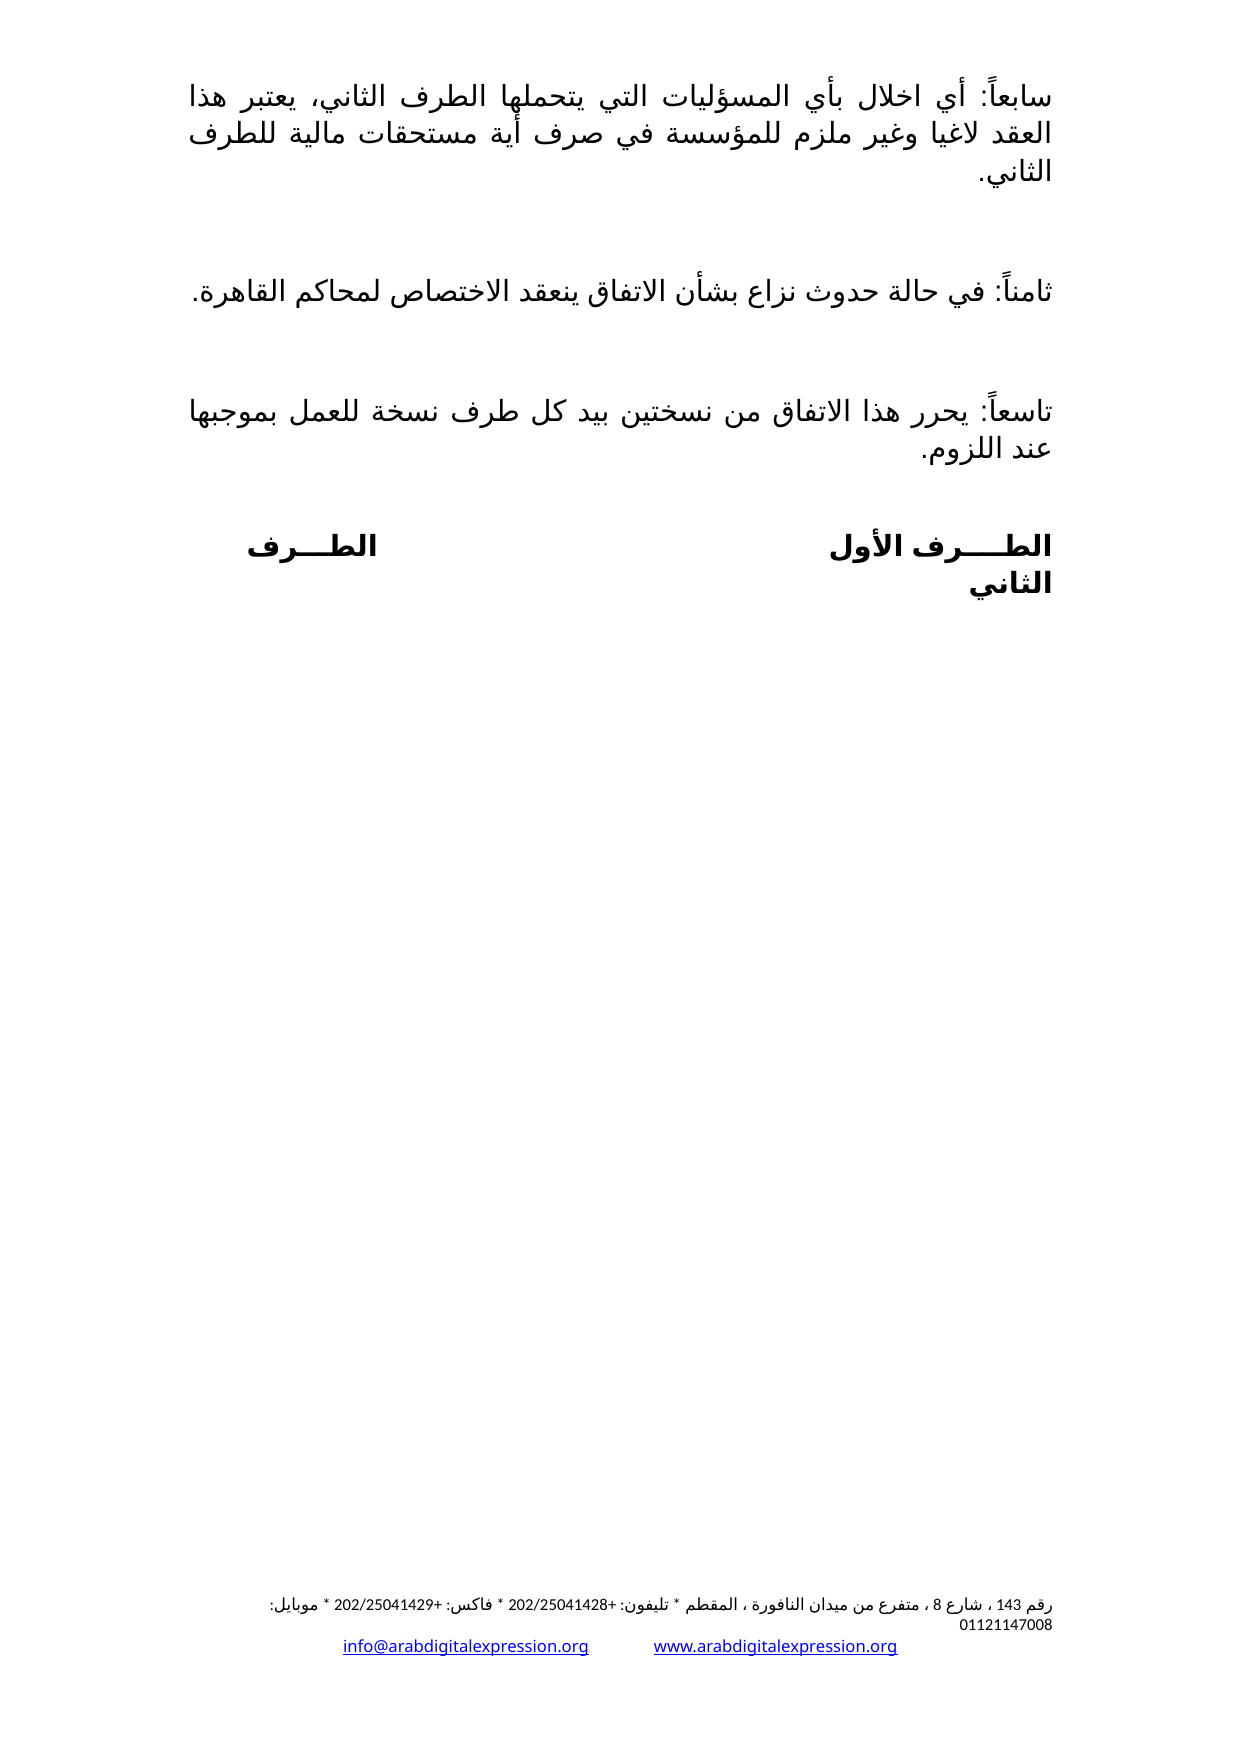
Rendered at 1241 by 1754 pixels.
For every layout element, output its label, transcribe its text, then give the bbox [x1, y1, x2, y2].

text ثامناً: في حالة حدوث نزاع بشأن الاتفاق ينعقد الاختصاص لمحاكم القاهرة. [187, 270, 1053, 307]
text الطــــرف الأول الطـــرف الثاني [187, 487, 1053, 600]
text سابعاً: أي اخلال بأي المسؤليات التي يتحملها الطرف الثاني، يعتبر هذا العقد لاغيا وغير ملزم للمؤسسة في صرف أية مستحقات مالية للطرف الثاني. [187, 75, 1053, 187]
text تاسعاً: يحرر هذا الاتفاق من نسختين بيد كل طرف نسخة للعمل بموجبها عند اللزوم. [187, 390, 1053, 465]
